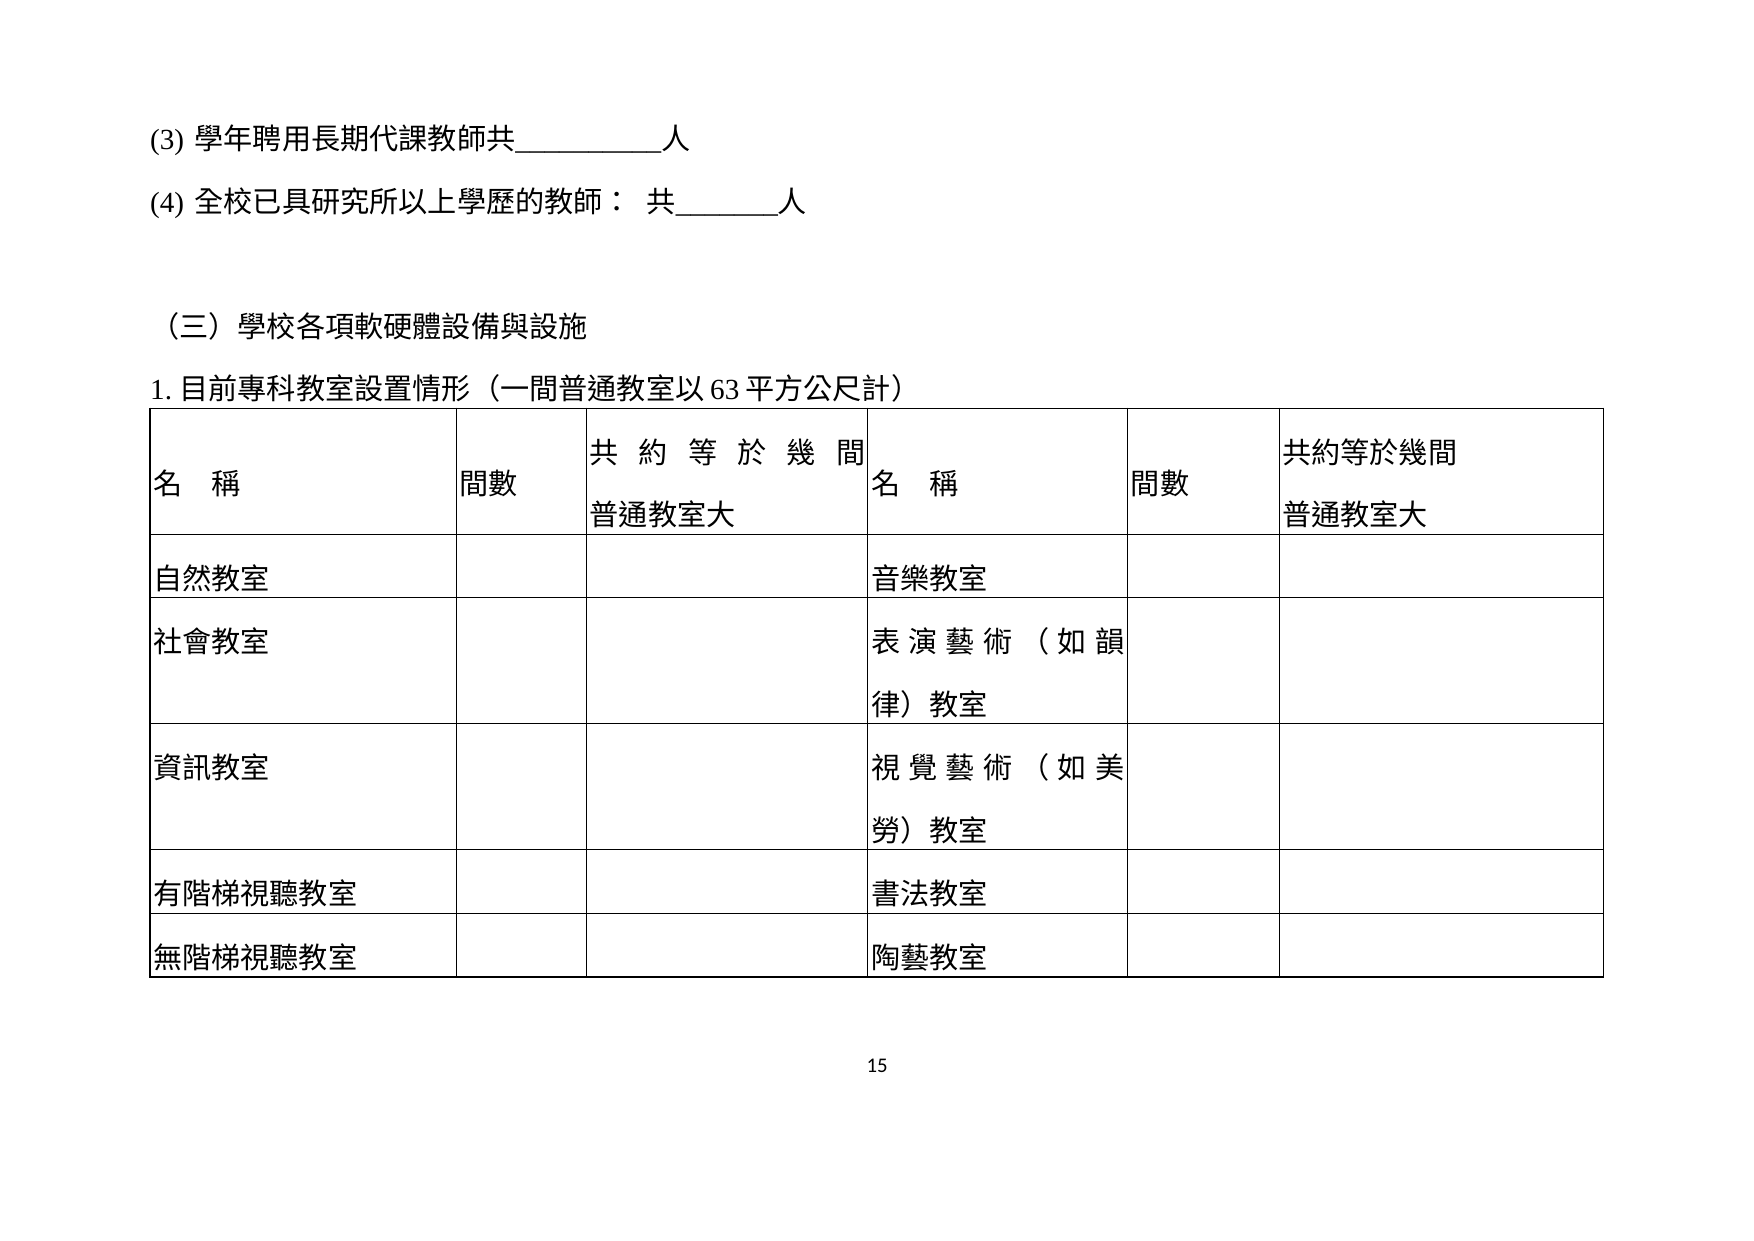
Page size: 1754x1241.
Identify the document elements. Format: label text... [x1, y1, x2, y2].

table_cell [1128, 724, 1279, 849]
table_cell 陶藝教室 [868, 914, 1127, 976]
table_cell [587, 724, 867, 849]
table_cell 視覺藝術（如美勞）教室 [868, 724, 1127, 849]
list 學年聘用長期代課教師共__________人 [150, 95, 1604, 158]
table_cell 社會教室 [151, 598, 456, 723]
table_cell 無階梯視聽教室 [151, 914, 456, 976]
table_cell 書法教室 [868, 850, 1127, 913]
text （三）學校各項軟硬體設備與設施 [150, 283, 1604, 345]
table_cell [1280, 535, 1603, 597]
table_cell 資訊教室 [151, 724, 456, 849]
table_cell [1280, 724, 1603, 849]
table_cell 表演藝術（如韻律）教室 [868, 598, 1127, 723]
table_cell [457, 724, 586, 849]
table_cell 自然教室 [151, 535, 456, 597]
table_cell [1128, 535, 1279, 597]
table_header 間數 [457, 409, 586, 534]
table_cell [1280, 850, 1603, 913]
table_cell [457, 850, 586, 913]
table_cell [1128, 914, 1279, 976]
table_cell [587, 598, 867, 723]
table_cell [1128, 850, 1279, 913]
table_header 共約等於幾間 普通教室大 [1280, 409, 1603, 534]
table_header 間數 [1128, 409, 1279, 534]
list 全校已具研究所以上學歷的教師： 共_______人 [150, 158, 1604, 220]
table_cell [457, 598, 586, 723]
table_header 名 稱 [151, 409, 456, 534]
table_cell [457, 914, 586, 976]
table_cell [1280, 914, 1603, 976]
table_header 名 稱 [868, 409, 1127, 534]
table_cell [587, 914, 867, 976]
table_cell [1128, 598, 1279, 723]
table_cell [587, 535, 867, 597]
table_cell 音樂教室 [868, 535, 1127, 597]
table_header 共約等於幾間 普通教室大 [587, 409, 867, 534]
text 1. 目前專科教室設置情形（一間普通教室以63平方公尺計） [150, 345, 1604, 408]
table_cell [587, 850, 867, 913]
table_cell [457, 535, 586, 597]
table_cell 有階梯視聽教室 [151, 850, 456, 913]
table_cell [1280, 598, 1603, 723]
